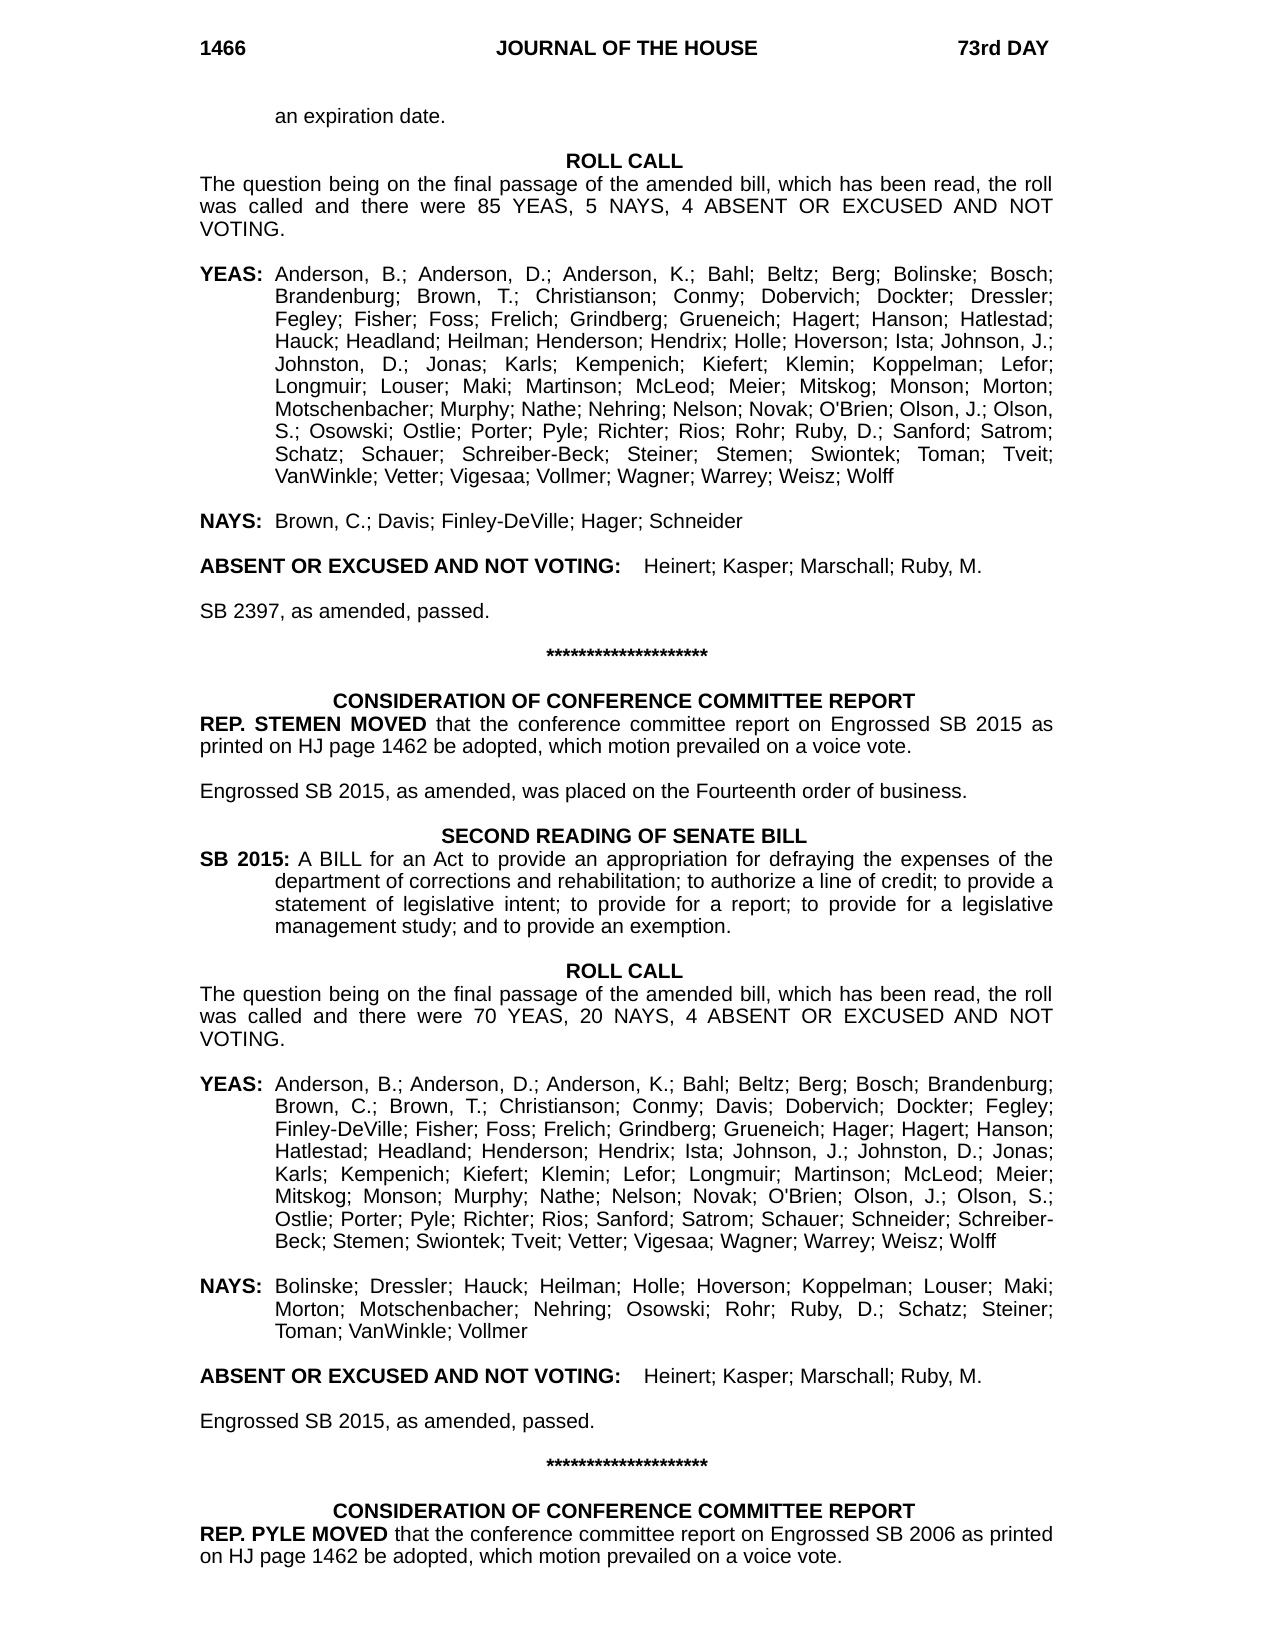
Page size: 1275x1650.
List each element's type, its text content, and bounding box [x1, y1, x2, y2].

text REP. STEMEN MOVED that the conference committee report on Engrossed SB 2015 as printed on HJ page 1462 be adopted, which motion prevailed on a voice vote. [199, 713, 1054, 758]
text The question being on the final passage of the amended bill, which has been read, the roll was called and there were 70 YEAS, 20 NAYS, 4 ABSENT OR EXCUSED AND NOT VOTING. [199, 983, 1054, 1051]
title NAYS: Bolinske; Dressler; Hauck; Heilman; Holle; Hoverson; Koppelman; Louser; Maki; Morton; Motschenbacher; Nehring; Osowski; Rohr; Ruby, D.; Schatz; Steiner; Toman; VanWinkle; Vollmer [199, 1276, 1054, 1343]
text REP. PYLE MOVED that the conference committee report on Engrossed SB 2006 as printed on HJ page 1462 be adopted, which motion prevailed on a voice vote. [199, 1523, 1054, 1568]
text The question being on the final passage of the amended bill, which has been read, the roll was called and there were 85 YEAS, 5 NAYS, 4 ABSENT OR EXCUSED AND NOT VOTING. [199, 173, 1054, 241]
text ROLL CALL [199, 961, 1054, 983]
text Engrossed SB 2015, as amended, passed. [199, 1411, 1054, 1433]
title SB 2015: A BILL for an Act to provide an appropriation for defraying the expenses of the department of corrections and rehabilitation; to authorize a line of credit; to provide a statement of legislative intent; to provide for a report; to provide for a legislative management study; and to provide an exemption. [199, 848, 1054, 938]
title YEAS: Anderson, B.; Anderson, D.; Anderson, K.; Bahl; Beltz; Berg; Bosch; Brandenburg; Brown, C.; Brown, T.; Christianson; Conmy; Davis; Dobervich; Dockter; Fegley; Finley-DeVille; Fisher; Foss; Frelich; Grindberg; Grueneich; Hager; Hagert; Hanson; Hatlestad; Headland; Henderson; Hendrix; Ista; Johnson, J.; Johnston, D.; Jonas; Karls; Kempenich; Kiefert; Klemin; Lefor; Longmuir; Martinson; McLeod; Meier; Mitskog; Monson; Murphy; Nathe; Nelson; Novak; O'Brien; Olson, J.; Olson, S.; Ostlie; Porter; Pyle; Richter; Rios; Sanford; Satrom; Schauer; Schneider; Schreiber-Beck; Stemen; Swiontek; Tveit; Vetter; Vigesaa; Wagner; Warrey; Weisz; Wolff [199, 1073, 1054, 1253]
subtitle Page 1466 [9, 9, 109, 57]
text SECOND READING OF SENATE BILL [199, 826, 1054, 848]
text SB 2397, as amended, passed. [199, 601, 1054, 623]
text ******************** [199, 646, 1054, 668]
text CONSIDERATION OF CONFERENCE COMMITTEE REPORT [199, 691, 1054, 713]
title ABSENT OR EXCUSED AND NOT VOTING: Heinert; Kasper; Marschall; Ruby, M. [199, 1366, 1054, 1388]
title NAYS: Brown, C.; Davis; Finley-DeVille; Hager; Schneider [199, 511, 1054, 533]
title ABSENT OR EXCUSED AND NOT VOTING: Heinert; Kasper; Marschall; Ruby, M. [199, 556, 1054, 578]
text ******************** [199, 1456, 1054, 1478]
title an expiration date. [199, 106, 1054, 128]
text Engrossed SB 2015, as amended, was placed on the Fourteenth order of business. [199, 781, 1054, 803]
text CONSIDERATION OF CONFERENCE COMMITTEE REPORT [199, 1501, 1054, 1523]
text [0, 0, 118, 66]
text ROLL CALL [199, 151, 1054, 173]
title YEAS: Anderson, B.; Anderson, D.; Anderson, K.; Bahl; Beltz; Berg; Bolinske; Bosch; Brandenburg; Brown, T.; Christianson; Conmy; Dobervich; Dockter; Dressler; Fegley; Fisher; Foss; Frelich; Grindberg; Grueneich; Hagert; Hanson; Hatlestad; Hauck; Headland; Heilman; Henderson; Hendrix; Holle; Hoverson; Ista; Johnson, J.; Johnston, D.; Jonas; Karls; Kempenich; Kiefert; Klemin; Koppelman; Lefor; Longmuir; Louser; Maki; Martinson; McLeod; Meier; Mitskog; Monson; Morton; Motschenbacher; Murphy; Nathe; Nehring; Nelson; Novak; O'Brien; Olson, J.; Olson, S.; Osowski; Ostlie; Porter; Pyle; Richter; Rios; Rohr; Ruby, D.; Sanford; Satrom; Schatz; Schauer; Schreiber-Beck; Steiner; Stemen; Swiontek; Toman; Tveit; VanWinkle; Vetter; Vigesaa; Vollmer; Wagner; Warrey; Weisz; Wolff [199, 263, 1054, 488]
